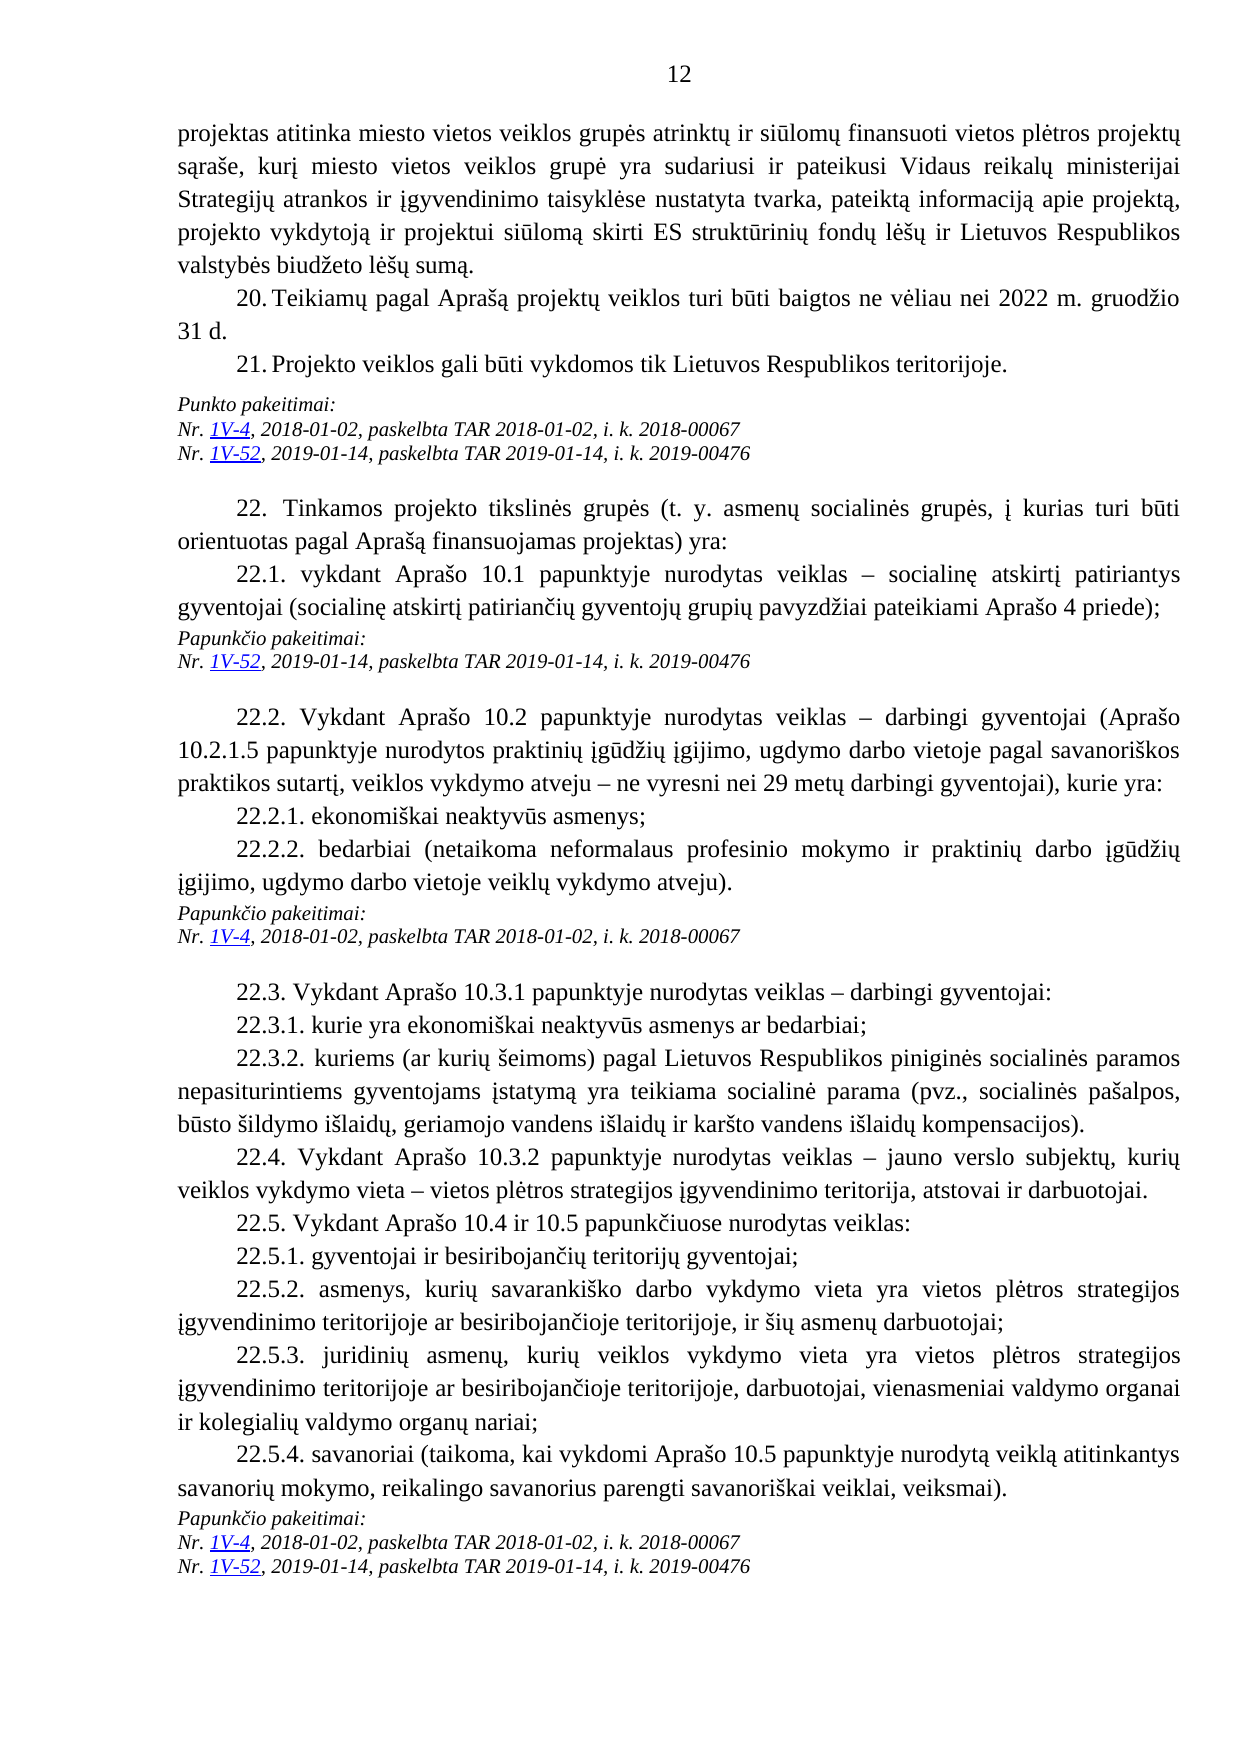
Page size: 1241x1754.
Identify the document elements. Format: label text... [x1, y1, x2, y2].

text 22.1. vykdant Aprašo 10.1 papunktyje nurodytas veiklas – socialinę atskirtį patiriantys gyventojai (socialinę atskirtį patiriančių gyventojų grupių pavyzdžiai pateikiami Aprašo 4 priede); [177, 559, 1181, 621]
text Nr. 1V-52, 2019-01-14, paskelbta TAR 2019-01-14, i. k. 2019-00476 [177, 649, 1181, 673]
text 22. Tinkamos projekto tikslinės grupės (t. y. asmenų socialinės grupės, į kurias turi būti orientuotas pagal Aprašą finansuojamas projektas) yra: [177, 493, 1181, 555]
text Papunkčio pakeitimai: [177, 625, 1181, 649]
text Nr. 1V-4, 2018-01-02, paskelbta TAR 2018-01-02, i. k. 2018-00067 [177, 416, 1181, 441]
text 22.5. Vykdant Aprašo 10.4 ir 10.5 papunkčiuose nurodytas veiklas: [177, 1208, 1181, 1237]
text Nr. 1V-52, 2019-01-14, paskelbta TAR 2019-01-14, i. k. 2019-00476 [177, 1554, 1181, 1578]
text Papunkčio pakeitimai: [177, 1506, 1181, 1530]
text Papunkčio pakeitimai: [177, 900, 1181, 924]
text 21. Projekto veiklos gali būti vykdomos tik Lietuvos Respublikos teritorijoje. [177, 349, 1181, 378]
text 22.3.2. kuriems (ar kurių šeimoms) pagal Lietuvos Respublikos piniginės socialinės paramos nepasiturintiems gyventojams įstatymą yra teikiama socialinė parama (pvz., socialinės pašalpos, būsto šildymo išlaidų, geriamojo vandens išlaidų ir karšto vandens išlaidų kompensacijos). [177, 1043, 1181, 1138]
text Nr. 1V-52, 2019-01-14, paskelbta TAR 2019-01-14, i. k. 2019-00476 [177, 441, 1181, 464]
text 22.4. Vykdant Aprašo 10.3.2 papunktyje nurodytas veiklas – jauno verslo subjektų, kurių veiklos vykdymo vieta – vietos plėtros strategijos įgyvendinimo teritorija, atstovai ir darbuotojai. [177, 1142, 1181, 1204]
text 22.3.1. kurie yra ekonomiškai neaktyvūs asmenys ar bedarbiai; [177, 1010, 1181, 1039]
text projektas atitinka miesto vietos veiklos grupės atrinktų ir siūlomų finansuoti vietos plėtros projektų sąraše, kurį miesto vietos veiklos grupė yra sudariusi ir pateikusi Vidaus reikalų ministerijai Strategijų atrankos ir įgyvendinimo taisyklėse nustatyta tvarka, pateiktą informaciją apie projektą, projekto vykdytoją ir projektui siūlomą skirti ES struktūrinių fondų lėšų ir Lietuvos Respublikos valstybės biudžeto lėšų sumą. [177, 118, 1181, 279]
text Nr. 1V-4, 2018-01-02, paskelbta TAR 2018-01-02, i. k. 2018-00067 [177, 1530, 1181, 1554]
text 22.5.3. juridinių asmenų, kurių veiklos vykdymo vieta yra vietos plėtros strategijos įgyvendinimo teritorijoje ar besiribojančioje teritorijoje, darbuotojai, vienasmeniai valdymo organai ir kolegialių valdymo organų nariai; [177, 1341, 1181, 1435]
text 22.2.1. ekonomiškai neaktyvūs asmenys; [177, 801, 1181, 830]
text Punkto pakeitimai: [177, 392, 1181, 416]
text 20. Teikiamų pagal Aprašą projektų veiklos turi būti baigtos ne vėliau nei 2022 m. gruodžio 31 d. [177, 283, 1181, 345]
text 22.5.4. savanoriai (taikoma, kai vykdomi Aprašo 10.5 papunktyje nurodytą veiklą atitinkantys savanorių mokymo, reikalingo savanorius parengti savanoriškai veiklai, veiksmai). [177, 1439, 1181, 1501]
text 22.5.2. asmenys, kurių savarankiško darbo vykdymo vieta yra vietos plėtros strategijos įgyvendinimo teritorijoje ar besiribojančioje teritorijoje, ir šių asmenų darbuotojai; [177, 1274, 1181, 1336]
text 22.2.2. bedarbiai (netaikoma neformalaus profesinio mokymo ir praktinių darbo įgūdžių įgijimo, ugdymo darbo vietoje veiklų vykdymo atveju). [177, 834, 1181, 896]
text 22.2. Vykdant Aprašo 10.2 papunktyje nurodytas veiklas – darbingi gyventojai (Aprašo 10.2.1.5 papunktyje nurodytos praktinių įgūdžių įgijimo, ugdymo darbo vietoje pagal savanoriškos praktikos sutartį, veiklos vykdymo atveju – ne vyresni nei 29 metų darbingi gyventojai), kurie yra: [177, 702, 1181, 797]
text 22.3. Vykdant Aprašo 10.3.1 papunktyje nurodytas veiklas – darbingi gyventojai: [236, 977, 1181, 1006]
text Nr. 1V-4, 2018-01-02, paskelbta TAR 2018-01-02, i. k. 2018-00067 [177, 924, 1181, 948]
text 22.5.1. gyventojai ir besiribojančių teritorijų gyventojai; [236, 1241, 1181, 1270]
